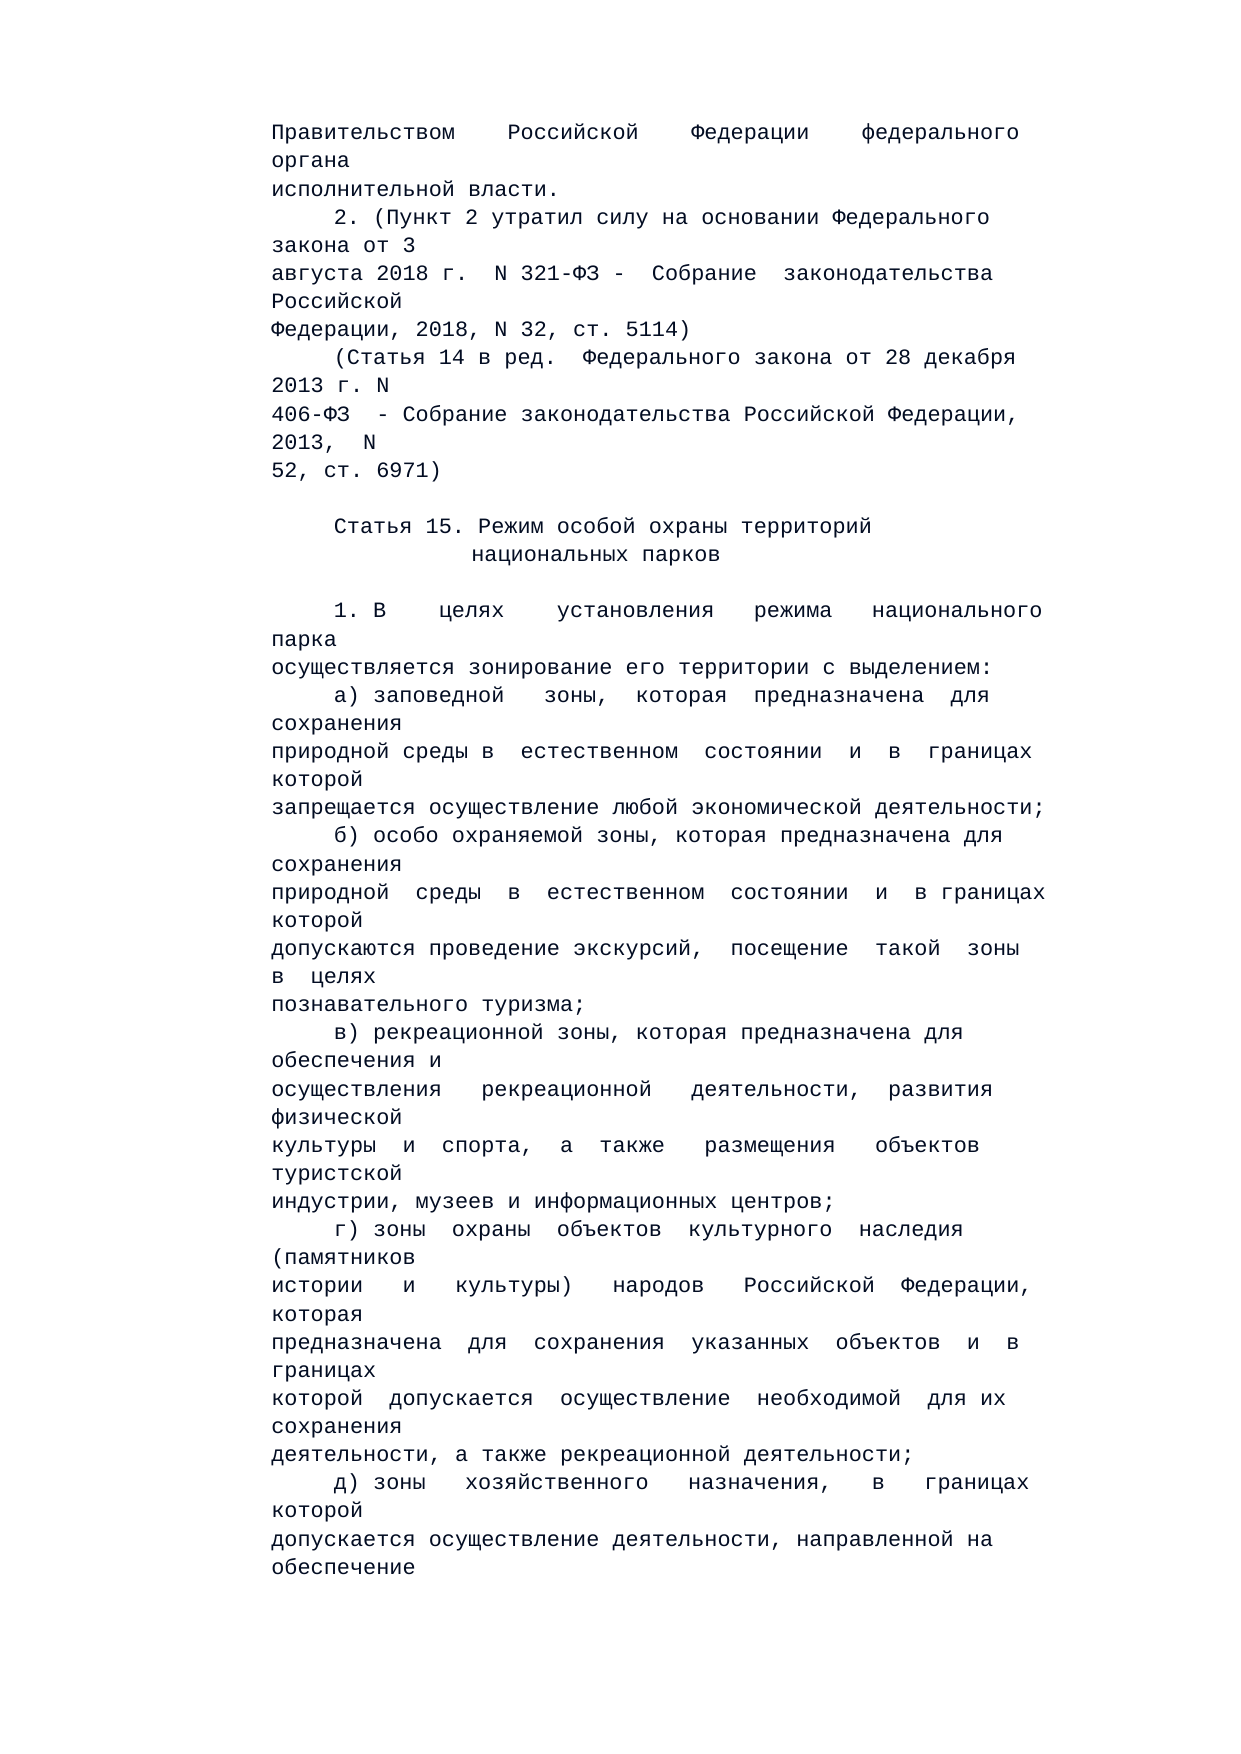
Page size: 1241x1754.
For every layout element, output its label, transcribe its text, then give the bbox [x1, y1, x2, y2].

text природной среды в естественном состоянии и в границах которой [271, 737, 1058, 793]
text предназначена для сохранения указанных объектов и в границах [271, 1327, 1058, 1384]
text г) зоны охраны объектов культурного наследия (памятников [271, 1215, 1058, 1271]
text августа 2018 г. N 321-ФЗ - Собрание законодательства Российской [271, 259, 1058, 315]
text Статья 15. Режим особой охраны территорий [271, 512, 1058, 540]
text б) особо охраняемой зоны, которая предназначена для сохранения [271, 821, 1058, 877]
text 1. В целях установления режима национального парка [271, 596, 1058, 652]
text допускаются проведение экскурсий, посещение такой зоны в целях [271, 934, 1058, 990]
text осуществления рекреационной деятельности, развития физической [271, 1074, 1058, 1131]
text Федерации, 2018, N 32, ст. 5114) [271, 315, 1058, 343]
text Правительством Российской Федерации федерального органа [271, 118, 1058, 174]
text национальных парков [271, 540, 1058, 568]
text деятельности, а также рекреационной деятельности; [271, 1440, 1058, 1468]
text д) зоны хозяйственного назначения, в границах которой [271, 1468, 1058, 1524]
text культуры и спорта, а также размещения объектов туристской [271, 1131, 1058, 1187]
text в) рекреационной зоны, которая предназначена для обеспечения и [271, 1018, 1058, 1074]
text истории и культуры) народов Российской Федерации, которая [271, 1271, 1058, 1327]
text исполнительной власти. [271, 174, 1058, 202]
text допускается осуществление деятельности, направленной на обеспечение [271, 1524, 1058, 1581]
text природной среды в естественном состоянии и в границах которой [271, 877, 1058, 934]
text 406-ФЗ - Собрание законодательства Российской Федерации, 2013, N [271, 399, 1058, 456]
text запрещается осуществление любой экономической деятельности; [271, 793, 1058, 821]
text (Статья 14 в ред. Федерального закона от 28 декабря 2013 г. N [271, 343, 1058, 399]
text которой допускается осуществление необходимой для их сохранения [271, 1384, 1058, 1440]
text индустрии, музеев и информационных центров; [271, 1187, 1058, 1215]
text познавательного туризма; [271, 990, 1058, 1018]
text 52, ст. 6971) [271, 456, 1058, 484]
text а) заповедной зоны, которая предназначена для сохранения [271, 681, 1058, 737]
text 2. (Пункт 2 утратил силу на основании Федерального закона от 3 [271, 202, 1058, 259]
text осуществляется зонирование его территории с выделением: [271, 652, 1058, 681]
